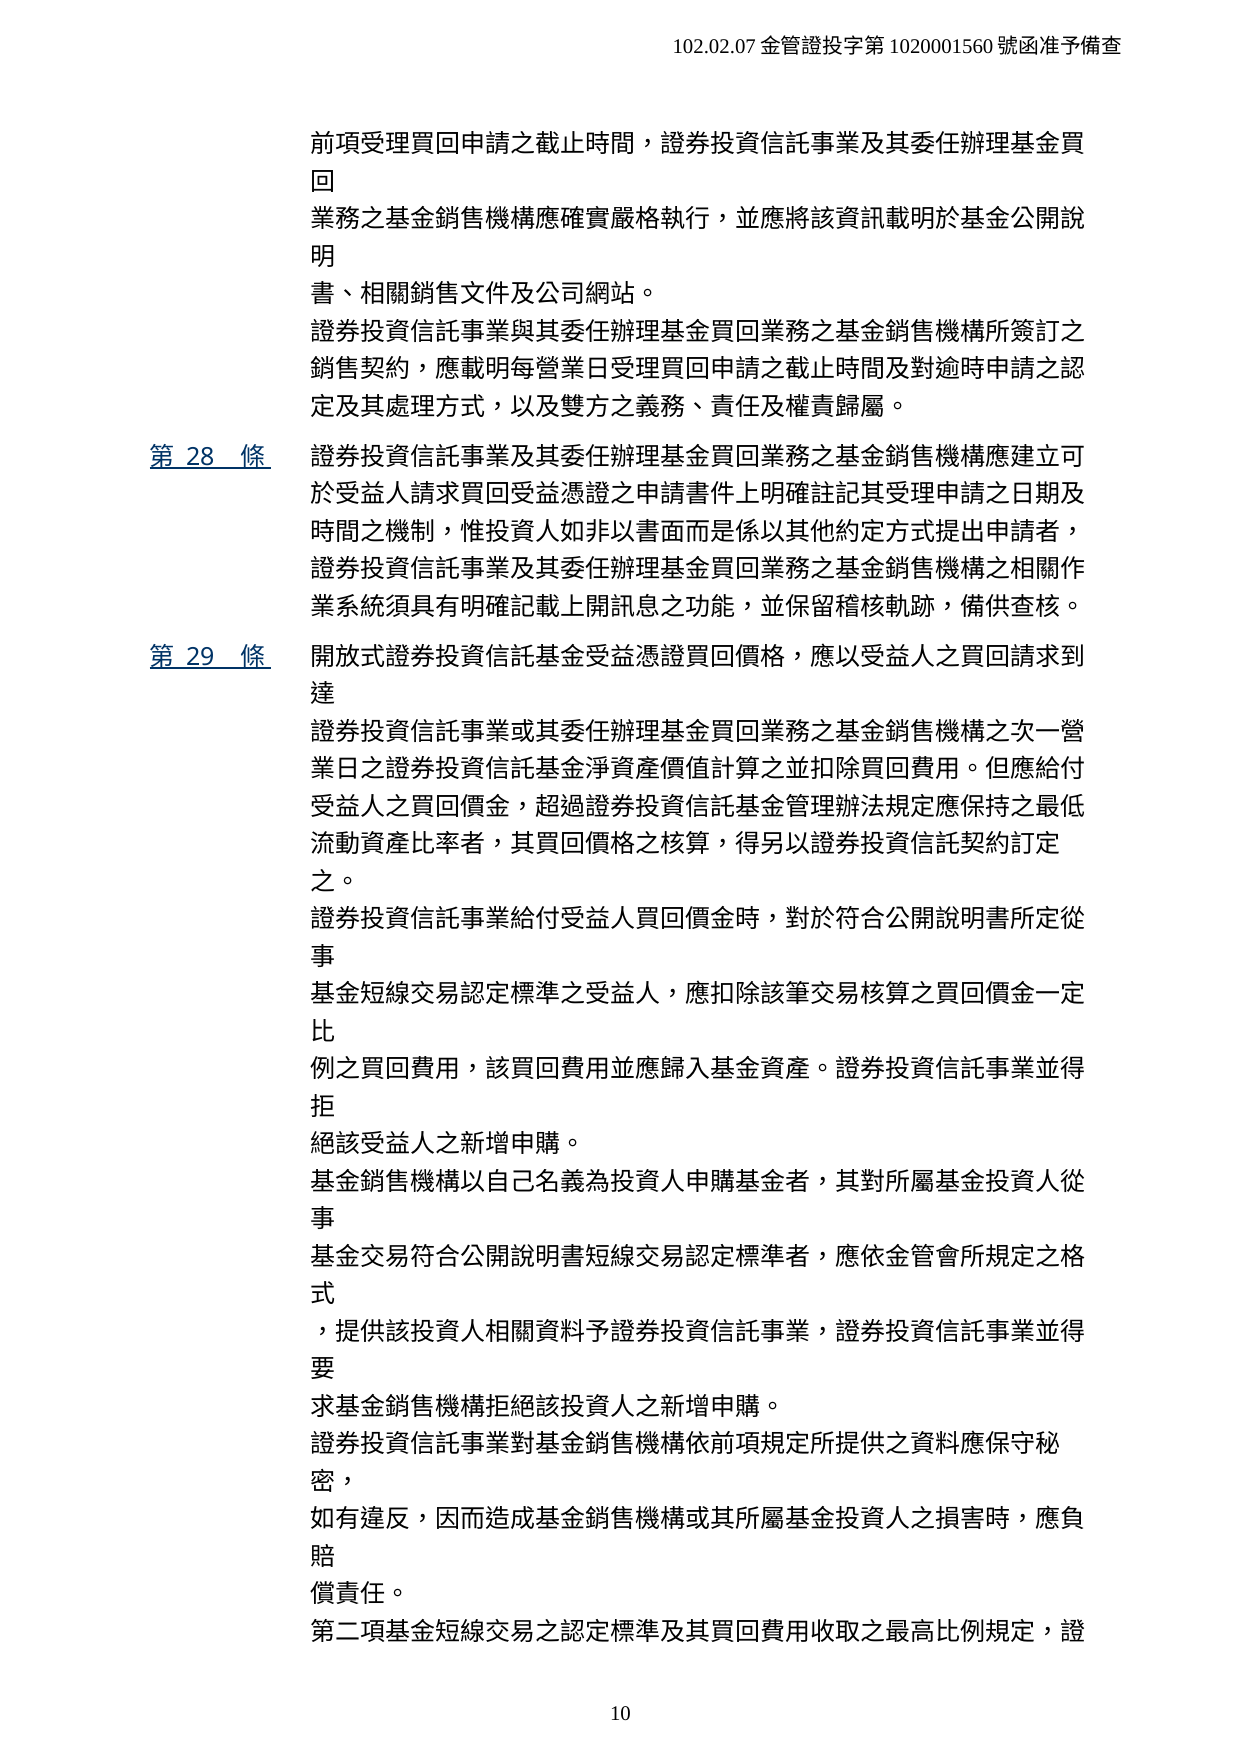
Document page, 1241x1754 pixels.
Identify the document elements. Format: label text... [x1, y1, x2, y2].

table_cell 第 29 條 [143, 630, 304, 1654]
table_cell 開放式證券投資信託基金受益憑證買回價格，應以受益人之買回請求到達 證券投資信託事業或其委任辦理基金買回業務之基金銷售機構之次一營業日之證券投資信託基金淨資產價值計算之並扣除買回費用。但應給付受益人之買回價金，超過證券投資信託基金管理辦法規定應保持之最低流動資產比率者，其買回價格之核算，得另以證券投資信託契約訂定之。 證券投資信託事業給付受益人買回價金時，對於符合公開說明書所定從事 基金短線交易認定標準之受益人，應扣除該筆交易核算之買回價金一定比 例之買回費用，該買回費用並應歸入基金資產。證券投資信託事業並得拒 絕該受益人之新增申購。 基金銷售機構以自己名義為投資人申購基金者，其對所屬基金投資人從事 基金交易符合公開說明書短線交易認定標準者，應依金管會所規定之格式 ，提供該投資人相關資料予證券投資信託事業，證券投資信託事業並得要 求基金銷售機構拒絕該投資人之新增申購。 證券投資信託事業對基金銷售機構依前項規定所提供之資料應保守秘密， 如有違反，因而造成基金銷售機構或其所屬基金投資人之損害時，應負賠 償責任。 第二項基金短線交易之認定標準及其買回費用收取之最高比例規定，證 [304, 630, 1097, 1654]
table_cell 第 28 條 [143, 430, 304, 629]
table_cell 前項受理買回申請之截止時間，證券投資信託事業及其委任辦理基金買回 業務之基金銷售機構應確實嚴格執行，並應將該資訊載明於基金公開說明 書、相關銷售文件及公司網站。 證券投資信託事業與其委任辦理基金買回業務之基金銷售機構所簽訂之銷售契約，應載明每營業日受理買回申請之截止時間及對逾時申請之認定及其處理方式，以及雙方之義務、責任及權責歸屬。 [304, 117, 1097, 429]
table_cell [143, 117, 304, 429]
table_cell 證券投資信託事業及其委任辦理基金買回業務之基金銷售機構應建立可於受益人請求買回受益憑證之申請書件上明確註記其受理申請之日期及時間之機制，惟投資人如非以書面而是係以其他約定方式提出申請者，證券投資信託事業及其委任辦理基金買回業務之基金銷售機構之相關作業系統須具有明確記載上開訊息之功能，並保留稽核軌跡，備供查核。 [304, 430, 1097, 629]
